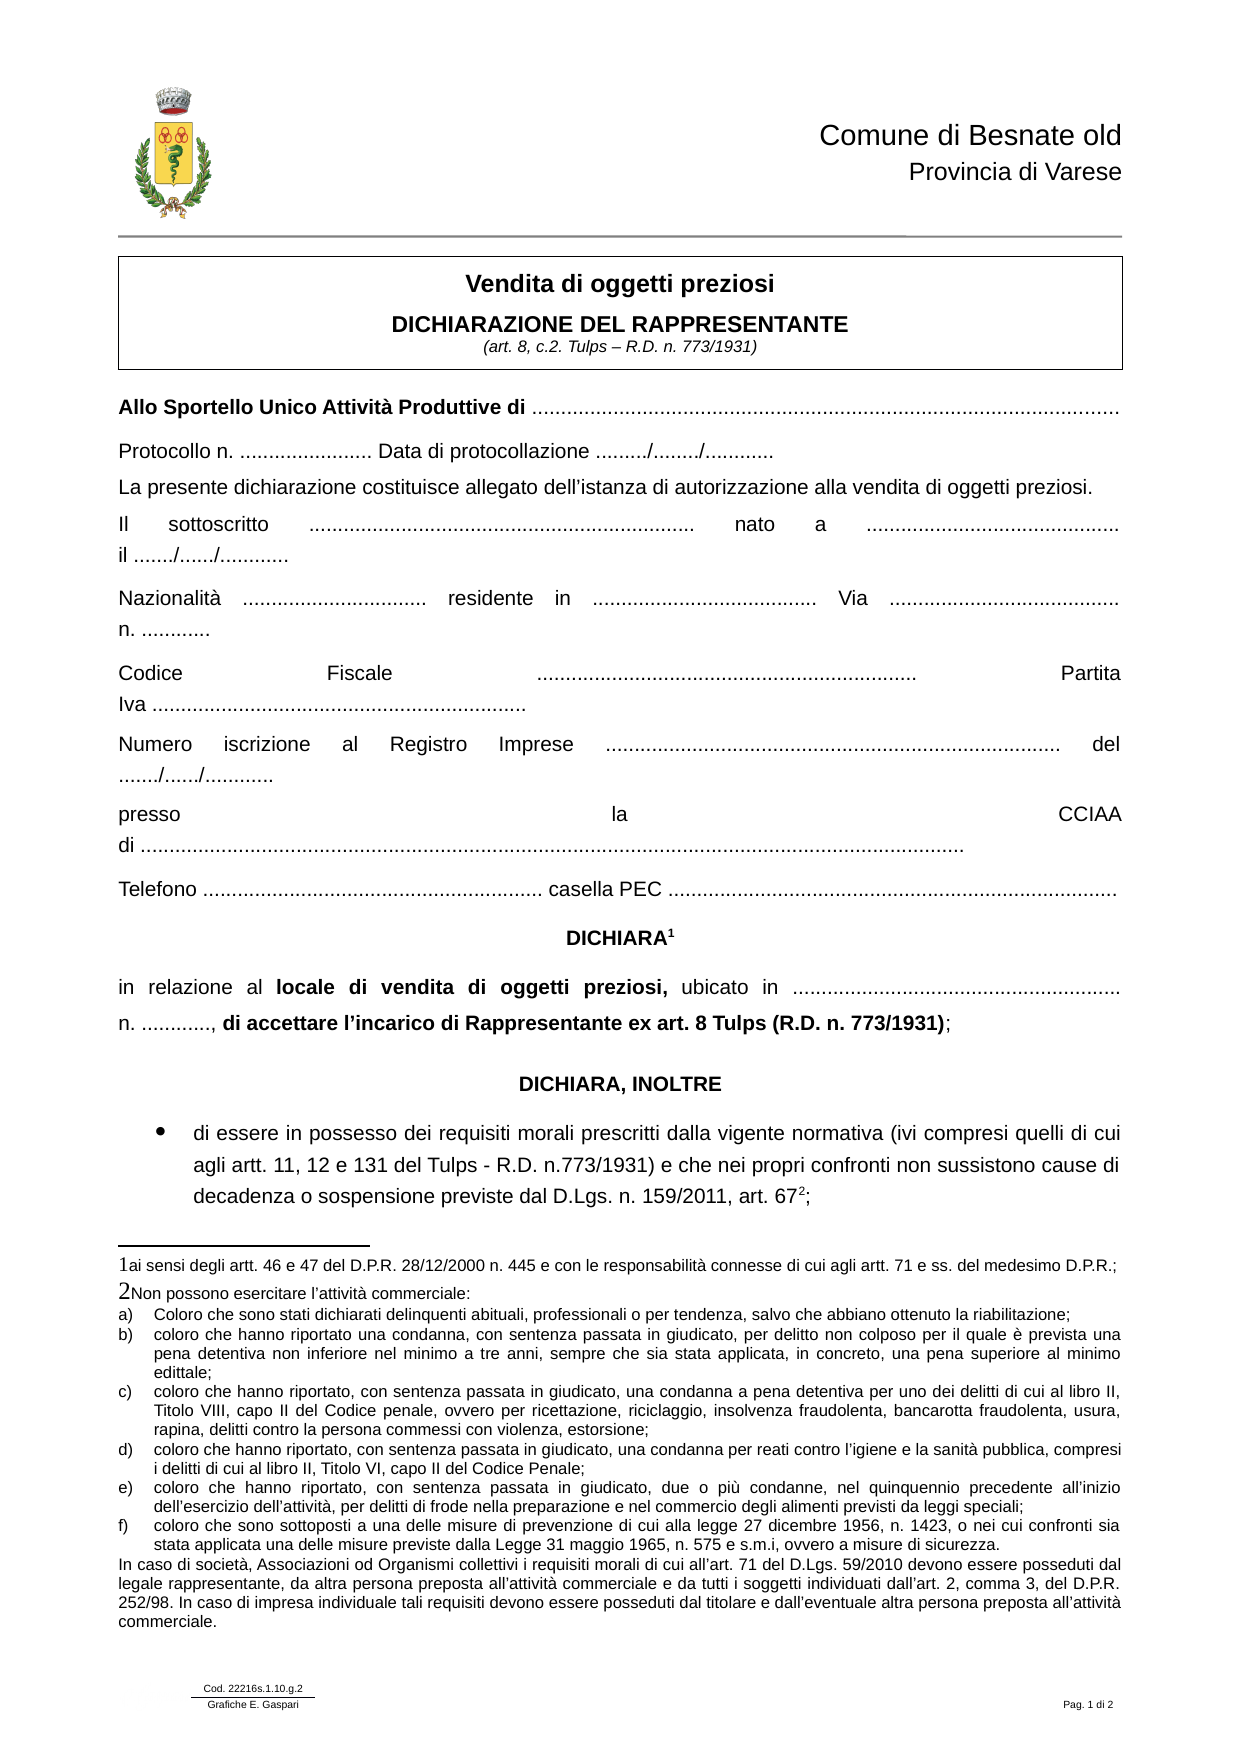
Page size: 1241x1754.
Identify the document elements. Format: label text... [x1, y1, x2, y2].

text La presente dichiarazione costituisce allegato dell’istanza di autorizzazione alla vendita di oggetti preziosi. [118, 475, 1122, 499]
text DICHIARA, INOLTRE [118, 1072, 1122, 1096]
text Codice Fiscale .................................................................. Partita Iva ................................................................. [118, 661, 1122, 716]
text in relazione al locale di vendita di oggetti preziosi, ubicato in ......................................................... n. ............, di accettare l’incarico di Rappresentante ex art. 8 Tulps (R.D. n. 773/1931); [118, 975, 1122, 1035]
list coloro che hanno riportato, con sentenza passata in giudicato, una condanna a pena detentiva per uno dei delitti di cui al libro II, Titolo VIII, capo II del Codice penale, ovvero per ricettazione, riciclaggio, insolvenza fraudolenta, bancarotta fraudolenta, usura, rapina, delitti contro la persona commessi con violenza, estorsione; [118, 1382, 1122, 1439]
list di essere in possesso dei requisiti morali prescritti dalla vigente normativa (ivi compresi quelli di cui agli artt. 11, 12 e 131 del Tulps - R.D. n.773/1931) e che nei propri confronti non sussistono cause di decadenza o sospensione previste dal D.Lgs. n. 159/2011, art. 67; [156, 1121, 1122, 1208]
list In caso di società, Associazioni od Organismi collettivi i requisiti morali di cui all’art. 71 del D.Lgs. 59/2010 devono essere posseduti dal legale rappresentante, da altra persona preposta all’attività commerciale e da tutti i soggetti individuati dall’art. 2, comma 3, del D.P.R. 252/98. In caso di impresa individuale tali requisiti devono essere posseduti dal titolare e dall’eventuale altra persona preposta all’attività commerciale. [118, 1554, 1122, 1631]
text Comune di Besnate old [224, 118, 1122, 152]
text Numero iscrizione al Registro Imprese ............................................................................... del ......./....../............ [118, 732, 1122, 787]
list coloro che hanno riportato, con sentenza passata in giudicato, una condanna per reati contro l’igiene e la sanità pubblica, compresi i delitti di cui al libro II, Titolo VI, capo II del Codice Penale; [118, 1439, 1122, 1478]
text Nazionalità ................................ residente in ....................................... Via ........................................ n. ............ [118, 586, 1122, 641]
text Il sottoscritto ................................................................... nato a ............................................ il ......./....../............ [118, 511, 1122, 566]
list coloro che sono sottoposti a una delle misure di prevenzione di cui alla legge 27 dicembre 1956, n. 1423, o nei cui confronti sia stata applicata una delle misure previste dalla Legge 31 maggio 1965, n. 575 e s.m.i, ovvero a misure di sicurezza. [118, 1516, 1122, 1554]
text ai sensi degli artt. 46 e 47 del D.P.R. 28/12/2000 n. 445 e con le responsabilità connesse di cui agli artt. 71 e ss. del medesimo D.P.R.; [118, 1252, 1122, 1276]
list Coloro che sono stati dichiarati delinquenti abituali, professionali o per tendenza, salvo che abbiano ottenuto la riabilitazione; [118, 1305, 1122, 1324]
text Provincia di Varese [224, 157, 1122, 185]
text DICHIARA [118, 926, 1122, 950]
table_header Vendita di oggetti preziosi DICHIARAZIONE DEL RAPPRESENTANTE (art. 8, c.2. Tulps – R.D. n. 773/1931) [119, 257, 1122, 369]
picture [122, 87, 224, 219]
text presso la CCIAA di ............................................................................................................................................... [118, 802, 1122, 857]
text Allo Sportello Unico Attività Produttive di [118, 395, 1122, 419]
list coloro che hanno riportato, con sentenza passata in giudicato, due o più condanne, nel quinquennio precedente all’inizio dell’esercizio dell’attività, per delitti di frode nella preparazione e nel commercio degli alimenti previsti da leggi speciali; [118, 1478, 1122, 1516]
list coloro che hanno riportato una condanna, con sentenza passata in giudicato, per delitto non colposo per il quale è prevista una pena detentiva non inferiore nel minimo a tre anni, sempre che sia stata applicata, in concreto, una pena superiore al minimo edittale; [118, 1324, 1122, 1382]
text Telefono ........................................................... casella PEC .............................................................................. [118, 877, 1122, 901]
text Protocollo n. ....................... Data di protocollazione ........./......../............ [118, 438, 1122, 462]
list Non possono esercitare l’attività commerciale: [118, 1276, 1122, 1305]
